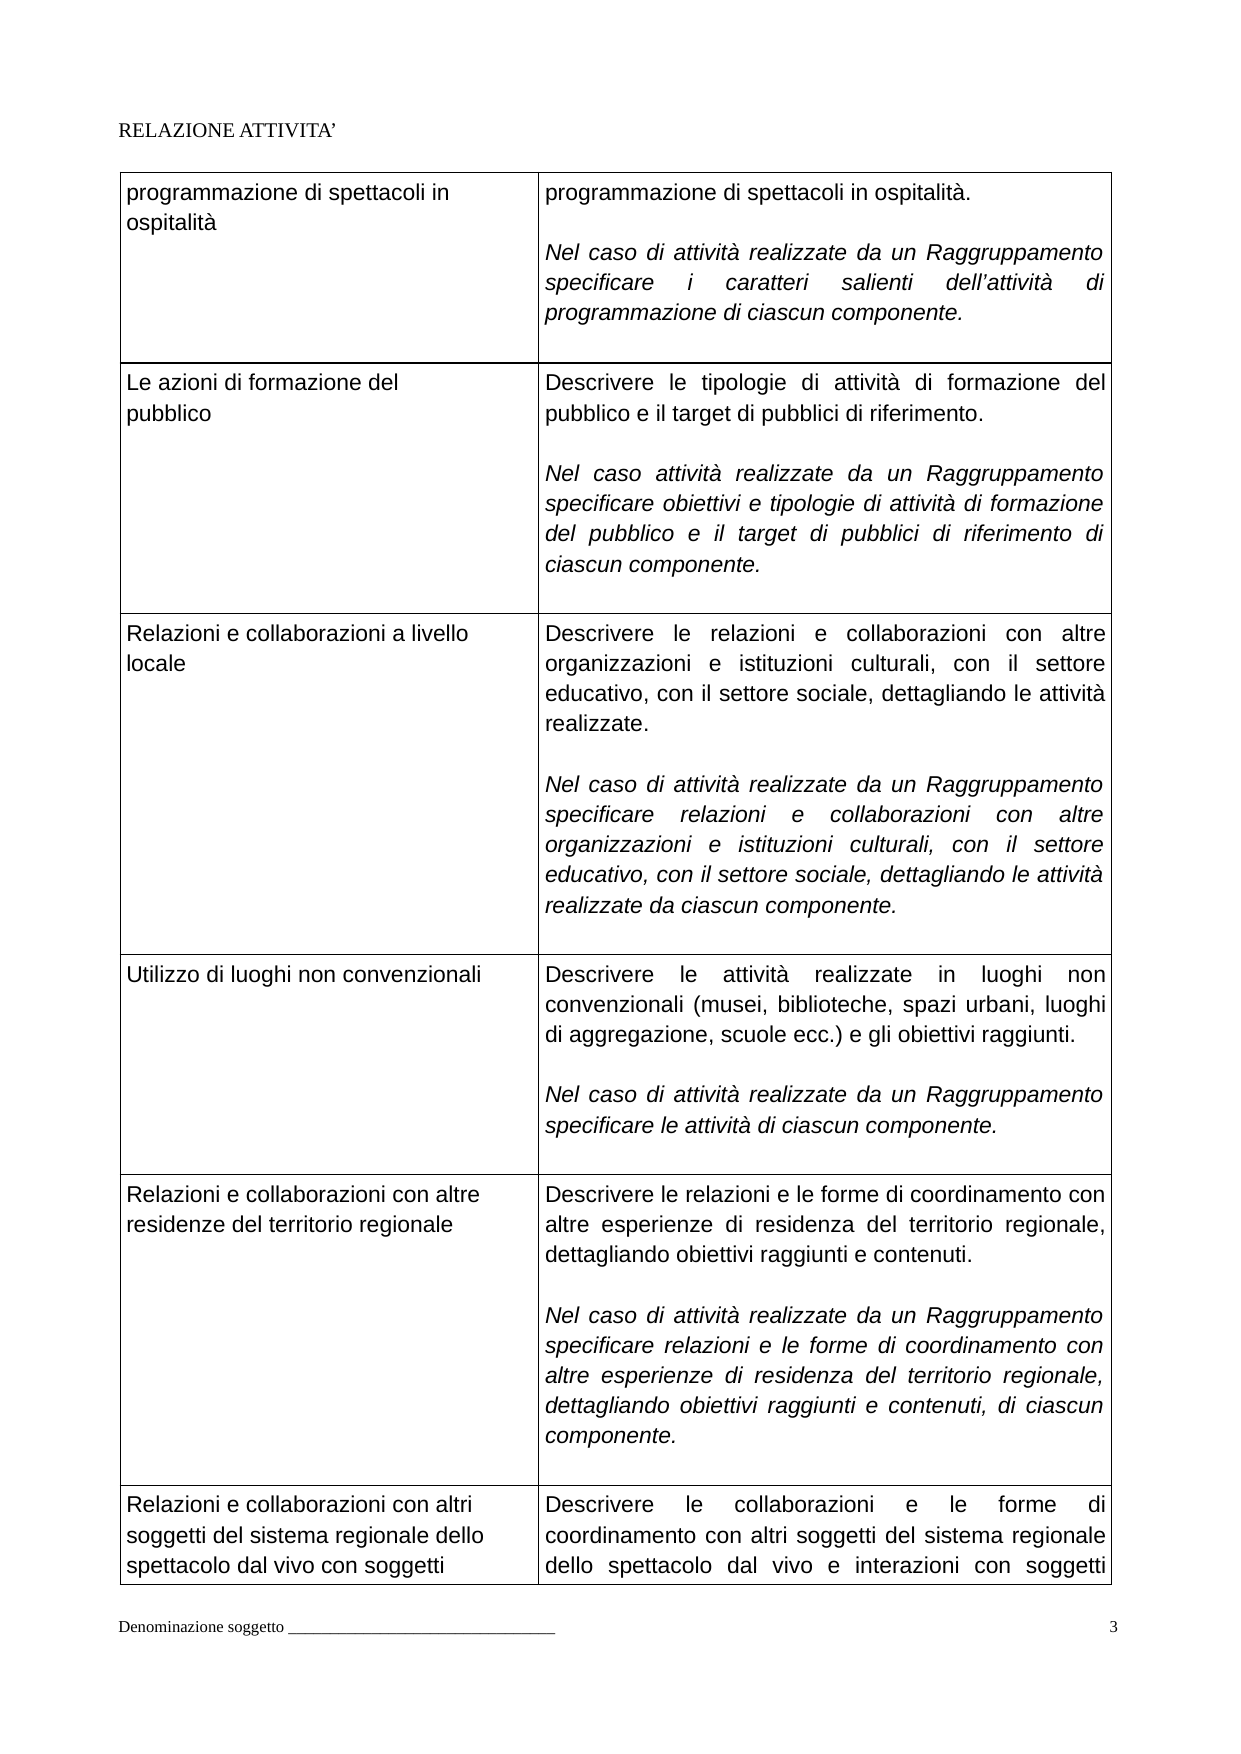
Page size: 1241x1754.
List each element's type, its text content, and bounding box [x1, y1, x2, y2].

table_header Descrivere le tipologie di attività di formazione del pubblico e il target di pubblici di riferimento. Nel caso attività realizzate da un Raggruppamento specificare obiettivi e tipologie di attività di formazione del pubblico e il target di pubblici di riferimento di ciascun componente. [539, 364, 1111, 613]
table_cell Descrivere le attività realizzate in luoghi non convenzionali (musei, biblioteche, spazi urbani, luoghi di aggregazione, scuole ecc.) e gli obiettivi raggiunti. Nel caso di attività realizzate da un Raggruppamento specificare le attività di ciascun componente. [539, 955, 1111, 1174]
table_cell Relazioni e collaborazioni con altre residenze del territorio regionale [121, 1175, 538, 1485]
table_cell Descrivere le collaborazioni e le forme di coordinamento con altri soggetti del sistema regionale dello spettacolo dal vivo e interazioni con soggetti [539, 1486, 1111, 1584]
table_cell Descrivere le relazioni e collaborazioni con altre organizzazioni e istituzioni culturali, con il settore educativo, con il settore sociale, dettagliando le attività realizzate. Nel caso di attività realizzate da un Raggruppamento specificare relazioni e collaborazioni con altre organizzazioni e istituzioni culturali, con il settore educativo, con il settore sociale, dettagliando le attività realizzate da ciascun componente. [539, 614, 1111, 954]
table_cell Descrivere le relazioni e le forme di coordinamento con altre esperienze di residenza del territorio regionale, dettagliando obiettivi raggiunti e contenuti. Nel caso di attività realizzate da un Raggruppamento specificare relazioni e le forme di coordinamento con altre esperienze di residenza del territorio regionale, dettagliando obiettivi raggiunti e contenuti, di ciascun componente. [539, 1175, 1111, 1485]
table_header Le azioni di formazione del pubblico [121, 364, 538, 613]
table_cell programmazione di spettacoli in ospitalità [121, 173, 538, 362]
table_cell Relazioni e collaborazioni con altri soggetti del sistema regionale dello spettacolo dal vivo con soggetti [121, 1486, 538, 1584]
table_cell Relazioni e collaborazioni a livello locale [121, 614, 538, 954]
table_cell programmazione di spettacoli in ospitalità. Nel caso di attività realizzate da un Raggruppamento specificare i caratteri salienti dell’attività di programmazione di ciascun componente. [539, 173, 1111, 362]
table_cell Utilizzo di luoghi non convenzionali [121, 955, 538, 1174]
